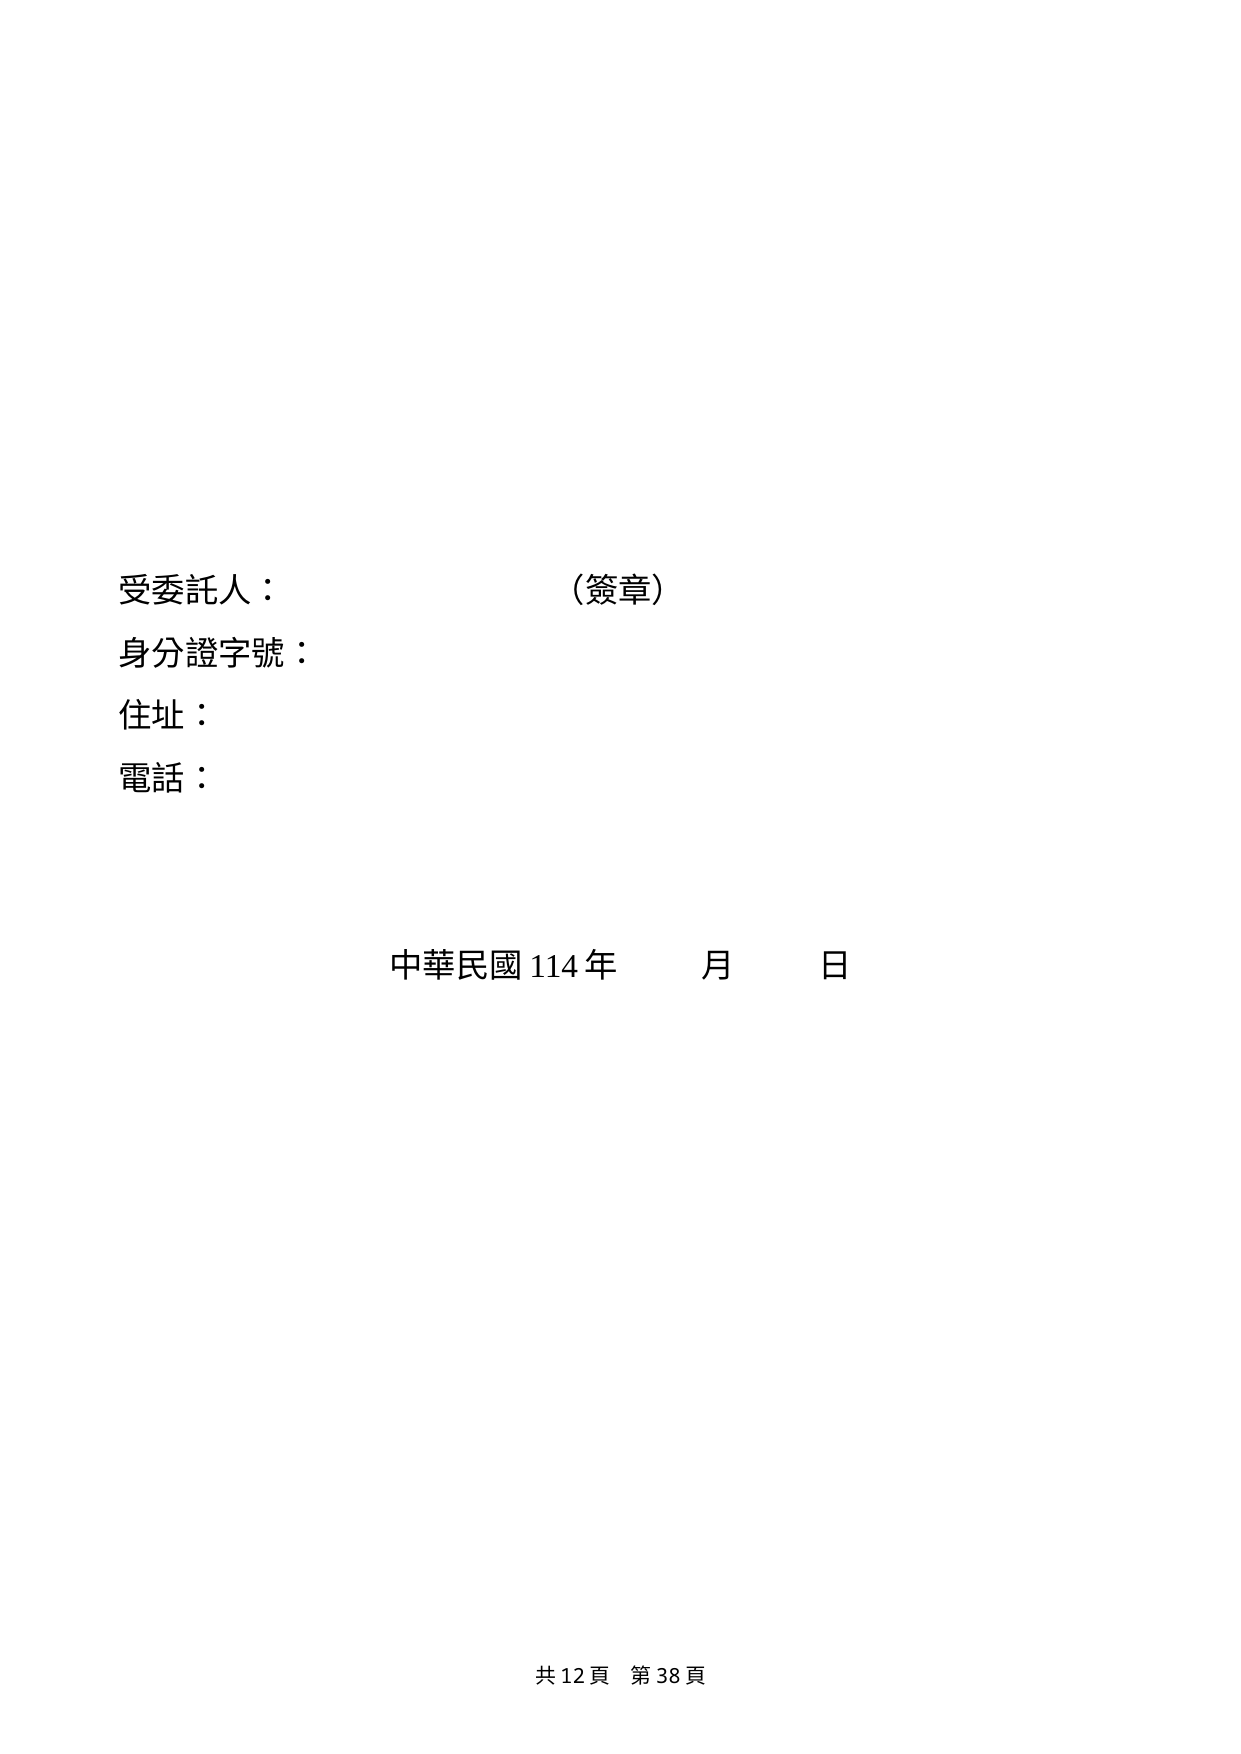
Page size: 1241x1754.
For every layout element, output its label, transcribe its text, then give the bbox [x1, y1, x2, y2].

text 住址： [118, 672, 1122, 734]
text 中華民國114年 月 日 [118, 922, 1122, 984]
text 受委託人： （簽章） [118, 547, 1122, 609]
text 電話： [118, 734, 1122, 797]
text 身分證字號： [118, 609, 1122, 672]
